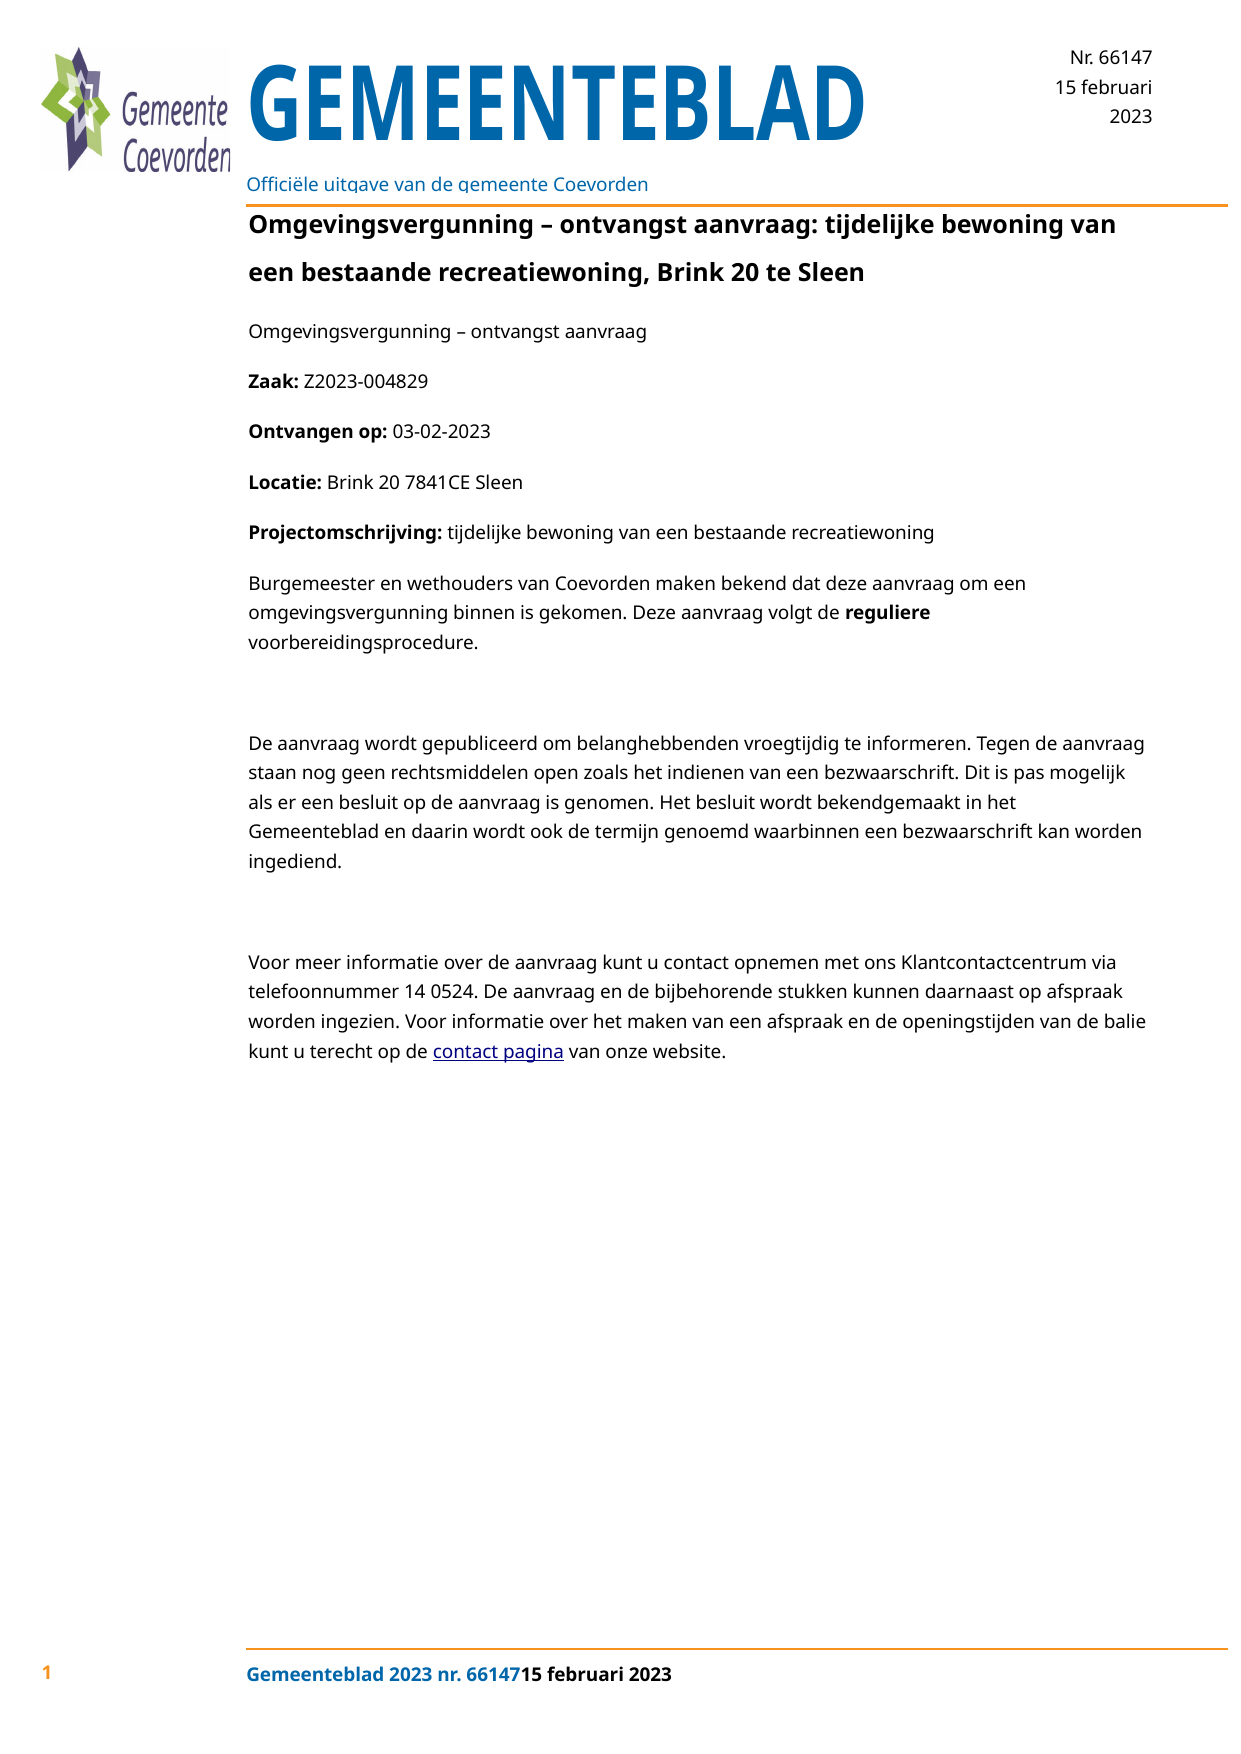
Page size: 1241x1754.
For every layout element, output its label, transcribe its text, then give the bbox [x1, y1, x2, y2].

text Burgemeester en wethouders van Coevorden maken bekend dat deze aanvraag om een omgevingsvergunning binnen is gekomen. Deze aanvraag volgt de reguliere voorbereidingsprocedure. [248, 570, 1152, 655]
text Omgevingsvergunning – ontvangst aanvraag [248, 318, 1152, 344]
text Projectomschrijving: tijdelijke bewoning van een bestaande recreatiewoning [248, 519, 1152, 545]
picture [41, 47, 231, 172]
text Voor meer informatie over de aanvraag kunt u contact opnemen met ons Klantcontactcentrum via telefoonnummer 14 0524. De aanvraag en de bijbehorende stukken kunnen daarnaast op afspraak worden ingezien. Voor informatie over het maken van een afspraak en de openingstijden van de balie kunt u terecht op de contact pagina van onze website. [248, 949, 1152, 1064]
text Locatie: Brink 20 7841CE Sleen [248, 469, 1152, 495]
text Zaak: Z2023-004829 [248, 368, 1152, 394]
text De aanvraag wordt gepubliceerd om belanghebbenden vroegtijdig te informeren. Tegen de aanvraag staan nog geen rechtsmiddelen open zoals het indienen van een bezwaarschrift. Dit is pas mogelijk als er een besluit op de aanvraag is genomen. Het besluit wordt bekendgemaakt in het Gemeenteblad en daarin wordt ook de termijn genoemd waarbinnen een bezwaarschrift kan worden ingediend. [248, 730, 1152, 874]
text Omgevingsvergunning – ontvangst aanvraag: tijdelijke bewoning van een bestaande recreatiewoning, Brink 20 te Sleen [248, 207, 1152, 288]
text Ontvangen op: 03-02-2023 [248, 419, 1152, 444]
